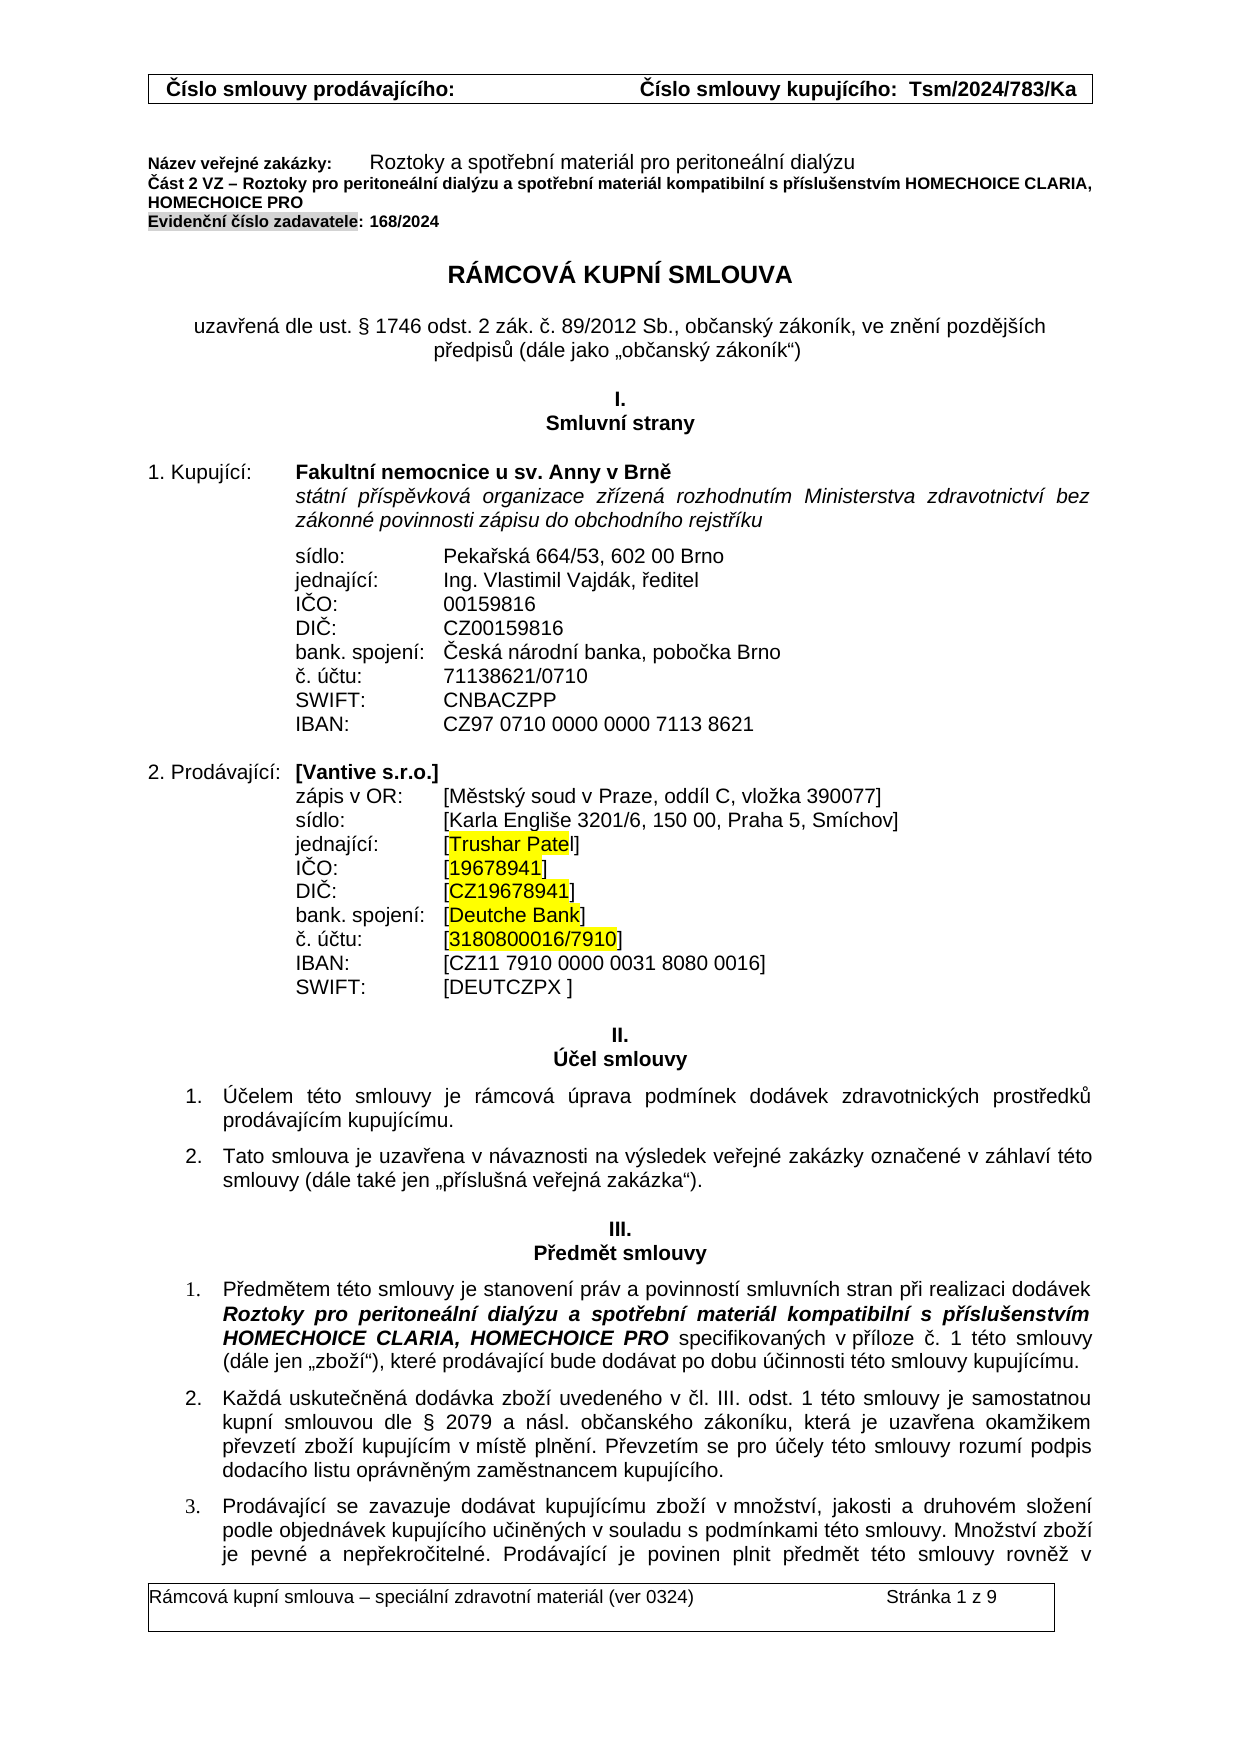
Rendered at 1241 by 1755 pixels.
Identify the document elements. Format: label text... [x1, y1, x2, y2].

list Účelem této smlouvy je rámcová úprava podmínek dodávek zdravotnických prostředků prodávajícím kupujícímu. [185, 1083, 1093, 1131]
text Smluvní strany [148, 411, 1093, 434]
list Předmětem této smlouvy je stanovení práv a povinností smluvních stran při realizaci dodávek Roztoky pro peritoneální dialýzu a spotřební materiál kompatibilní s příslušenstvím HOMECHOICE CLARIA, HOMECHOICE PRO specifikovaných v příloze č. 1 této smlouvy (dále jen „zboží“), které prodávající bude dodávat po dobu účinnosti této smlouvy kupujícímu. [185, 1277, 1093, 1373]
text DIČ: [CZ19678941] [222, 879, 1093, 903]
text státní příspěvková organizace zřízená rozhodnutím Ministerstva zdravotnictví bez zákonné povinnosti zápisu do obchodního rejstříku [295, 483, 1093, 531]
text uzavřená dle ust. § 1746 odst. 2 zák. č. 89/2012 Sb., občanský zákoník, ve znění pozdějších předpisů (dále jako „občanský zákoník“) [148, 314, 1093, 362]
text DIČ: CZ00159816 [221, 616, 1093, 640]
text sídlo: [Karla Engliše 3201/6, 150 00, Praha 5, Smíchov] [222, 807, 1093, 831]
text II. [148, 1023, 1093, 1047]
text č. účtu: [3180800016/7910] [222, 927, 1093, 951]
subtitle Předmět smlouvy [148, 1241, 1093, 1265]
text IBAN: CZ97 0710 0000 0000 7113 8621 [221, 712, 1093, 736]
text Účel smlouvy [148, 1047, 1093, 1071]
text I. [148, 387, 1093, 411]
text zápis v OR: [Městský soud v Praze, oddíl C, vložka 390077] [222, 783, 1093, 807]
list Každá uskutečněná dodávka zboží uvedeného v čl. III. odst. 1 této smlouvy je samostatnou kupní smlouvou dle § 2079 a násl. občanského zákoníku, která je uzavřena okamžikem převzetí zboží kupujícím v místě plnění. Převzetím se pro účely této smlouvy rozumí podpis dodacího listu oprávněným zaměstnancem kupujícího. [185, 1386, 1093, 1482]
text IČO: 00159816 [221, 592, 1093, 616]
text 2. Prodávající: [Vantive s.r.o.] [148, 759, 1093, 783]
text IBAN: [CZ11 7910 0000 0031 8080 0016] [222, 951, 1093, 975]
list Prodávající se zavazuje dodávat kupujícímu zboží v množství, jakosti a druhovém složení podle objednávek kupujícího učiněných v souladu s podmínkami této smlouvy. Množství zboží je pevné a nepřekročitelné. Prodávající je povinen plnit předmět této smlouvy rovněž v [185, 1494, 1093, 1566]
text SWIFT: CNBACZPP [221, 688, 1093, 712]
text III. [148, 1217, 1093, 1241]
text RÁMCOVÁ KUPNÍ SMLOUVA [148, 260, 1093, 289]
text Část 2 VZ – Roztoky pro peritoneální dialýzu a spotřební materiál kompatibilní s příslušenstvím HOMECHOICE CLARIA, HOMECHOICE PRO [148, 174, 1093, 212]
text sídlo: Pekařská 664/53, 602 00 Brno [221, 544, 1093, 568]
text bank. spojení: Česká národní banka, pobočka Brno [221, 640, 1093, 664]
text bank. spojení: [Deutche Bank] [222, 903, 1093, 927]
text jednající: [Trushar Patel] [222, 831, 1093, 855]
text 1. Kupující: Fakultní nemocnice u sv. Anny v Brně [148, 459, 1093, 483]
text č. účtu: 71138621/0710 [221, 664, 1093, 688]
text Evidenční číslo zadavatele: 168/2024 [148, 212, 1093, 231]
list Tato smlouva je uzavřena v návaznosti na výsledek veřejné zakázky označené v záhlaví této smlouvy (dále také jen „příslušná veřejná zakázka“). [185, 1144, 1093, 1192]
text SWIFT: [DEUTCZPX ] [222, 975, 1093, 999]
text IČO: [19678941] [222, 855, 1093, 879]
text Název veřejné zakázky: Roztoky a spotřební materiál pro peritoneální dialýzu [148, 150, 1093, 174]
text jednající: Ing. Vlastimil Vajdák, ředitel [221, 568, 1093, 592]
